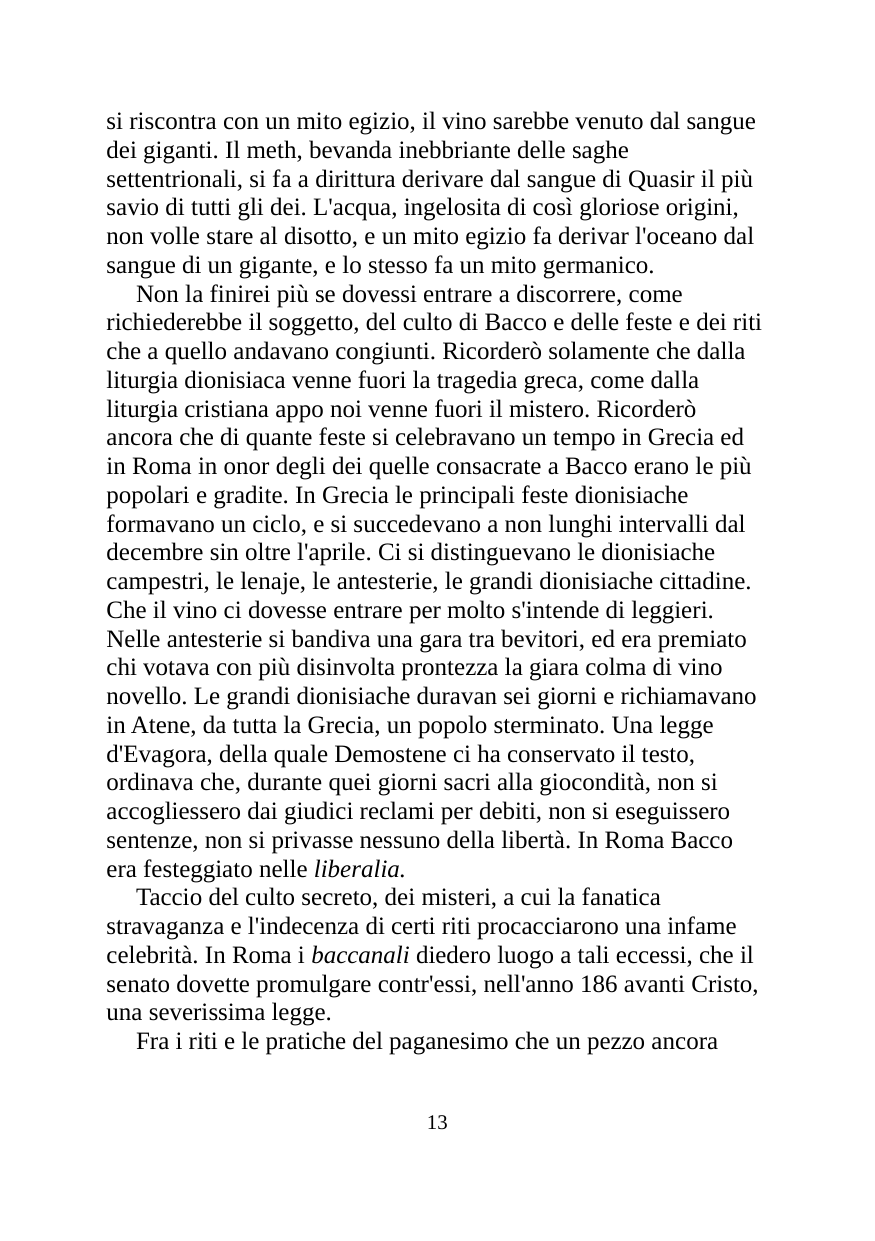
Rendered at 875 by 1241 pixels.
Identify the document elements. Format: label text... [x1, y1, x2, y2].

text Fra i riti e le pratiche del paganesimo che un pezzo ancora [106, 1026, 768, 1055]
text Non la finirei più se dovessi entrare a discorrere, come richiederebbe il soggetto, del culto di Bacco e delle feste e dei riti che a quello andavano congiunti. Ricorderò solamente che dalla liturgia dionisiaca venne fuori la tragedia greca, come dalla liturgia cristiana appo noi venne fuori il mistero. Ricorderò ancora che di quante feste si celebravano un tempo in Grecia ed in Roma in onor degli dei quelle consacrate a Bacco erano le più popolari e gradite. In Grecia le principali feste dionisiache formavano un ciclo, e si succedevano a non lunghi intervalli dal decembre sin oltre l'aprile. Ci si distinguevano le dionisiache campestri, le lenaje, le antesterie, le grandi dionisiache cittadine. Che il vino ci dovesse entrare per molto s'intende di leggieri. Nelle antesterie si bandiva una gara tra bevitori, ed era premiato chi votava con più disinvolta prontezza la giara colma di vino novello. Le grandi dionisiache duravan sei giorni e richiamavano in Atene, da tutta la Grecia, un popolo sterminato. Una legge d'Evagora, della quale Demostene ci ha conservato il testo, ordinava che, durante quei giorni sacri alla giocondità, non si accogliessero dai giudici reclami per debiti, non si eseguissero sentenze, non si privasse nessuno della libertà. In Roma Bacco era festeggiato nelle liberalia. [106, 279, 768, 882]
text si riscontra con un mito egizio, il vino sarebbe venuto dal sangue dei giganti. Il meth, bevanda inebbriante delle saghe settentrionali, si fa a dirittura derivare dal sangue di Quasir il più savio di tutti gli dei. L'acqua, ingelosita di così gloriose origini, non volle stare al disotto, e un mito egizio fa derivar l'oceano dal sangue di un gigante, e lo stesso fa un mito germanico. [106, 106, 768, 279]
text Taccio del culto secreto, dei misteri, a cui la fanatica stravaganza e l'indecenza di certi riti procacciarono una infame celebrità. In Roma i baccanali diedero luogo a tali eccessi, che il senato dovette promulgare contr'essi, nell'anno 186 avanti Cristo, una severissima legge. [106, 882, 768, 1026]
